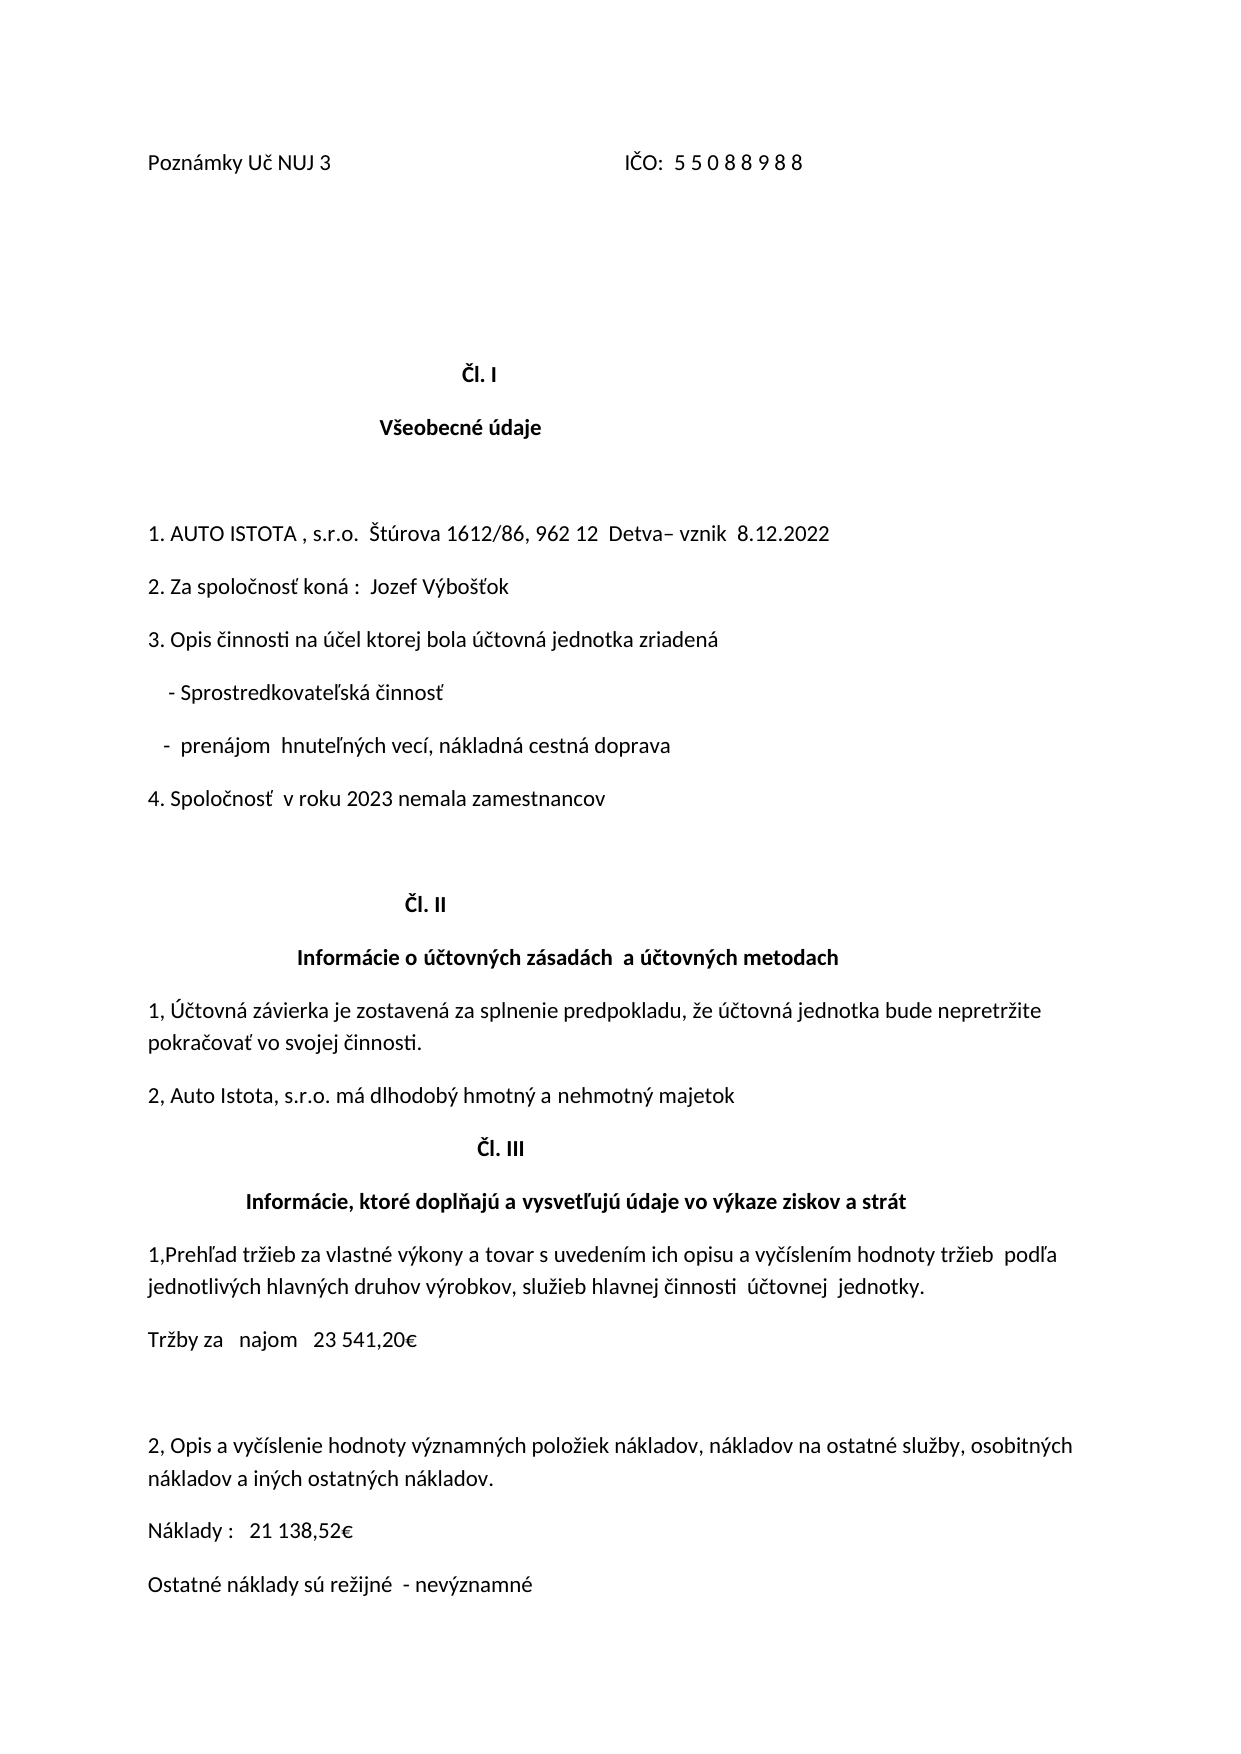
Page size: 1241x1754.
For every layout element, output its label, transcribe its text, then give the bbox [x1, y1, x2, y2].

text 2, Opis a vyčíslenie hodnoty významných položiek nákladov, nákladov na ostatné služby, osobitných nákladov a iných ostatných nákladov. [148, 1431, 1093, 1492]
text Čl. II [148, 890, 1093, 918]
text 1, Účtovná závierka je zostavená za splnenie predpokladu, že účtovná jednotka bude nepretržite pokračovať vo svojej činnosti. [148, 996, 1093, 1056]
text Poznámky Uč NUJ 3 IČO: 5 5 0 8 8 9 8 8 [148, 148, 1093, 176]
text Ostatné náklady sú režijné - nevýznamné [148, 1570, 1093, 1598]
text Všeobecné údaje [148, 413, 1093, 441]
text - prenájom hnuteľných vecí, nákladná cestná doprava [148, 731, 1093, 759]
text 1,Prehľad tržieb za vlastné výkony a tovar s uvedením ich opisu a vyčíslením hodnoty tržieb podľa jednotlivých hlavných druhov výrobkov, služieb hlavnej činnosti účtovnej jednotky. [148, 1240, 1093, 1300]
text 3. Opis činnosti na účel ktorej bola účtovná jednotka zriadená [148, 625, 1093, 653]
text - Sprostredkovateľská činnosť [148, 678, 1093, 706]
text Čl. III [148, 1134, 1093, 1162]
text 4. Spoločnosť v roku 2023 nemala zamestnancov [148, 784, 1093, 812]
text 2, Auto Istota, s.r.o. má dlhodobý hmotný a nehmotný majetok [148, 1081, 1093, 1109]
text Náklady : 21 138,52€ [148, 1517, 1093, 1545]
text Čl. I [148, 360, 1093, 388]
text Tržby za najom 23 541,20€ [148, 1325, 1093, 1353]
text Informácie, ktoré doplňajú a vysvetľujú údaje vo výkaze ziskov a strát [148, 1187, 1093, 1215]
text 2. Za spoločnosť koná : Jozef Výbošťok [148, 572, 1093, 600]
text Informácie o účtovných zásadách a účtovných metodach [148, 943, 1093, 971]
text 1. AUTO ISTOTA , s.r.o. Štúrova 1612/86, 962 12 Detva– vznik 8.12.2022 [148, 519, 1093, 547]
